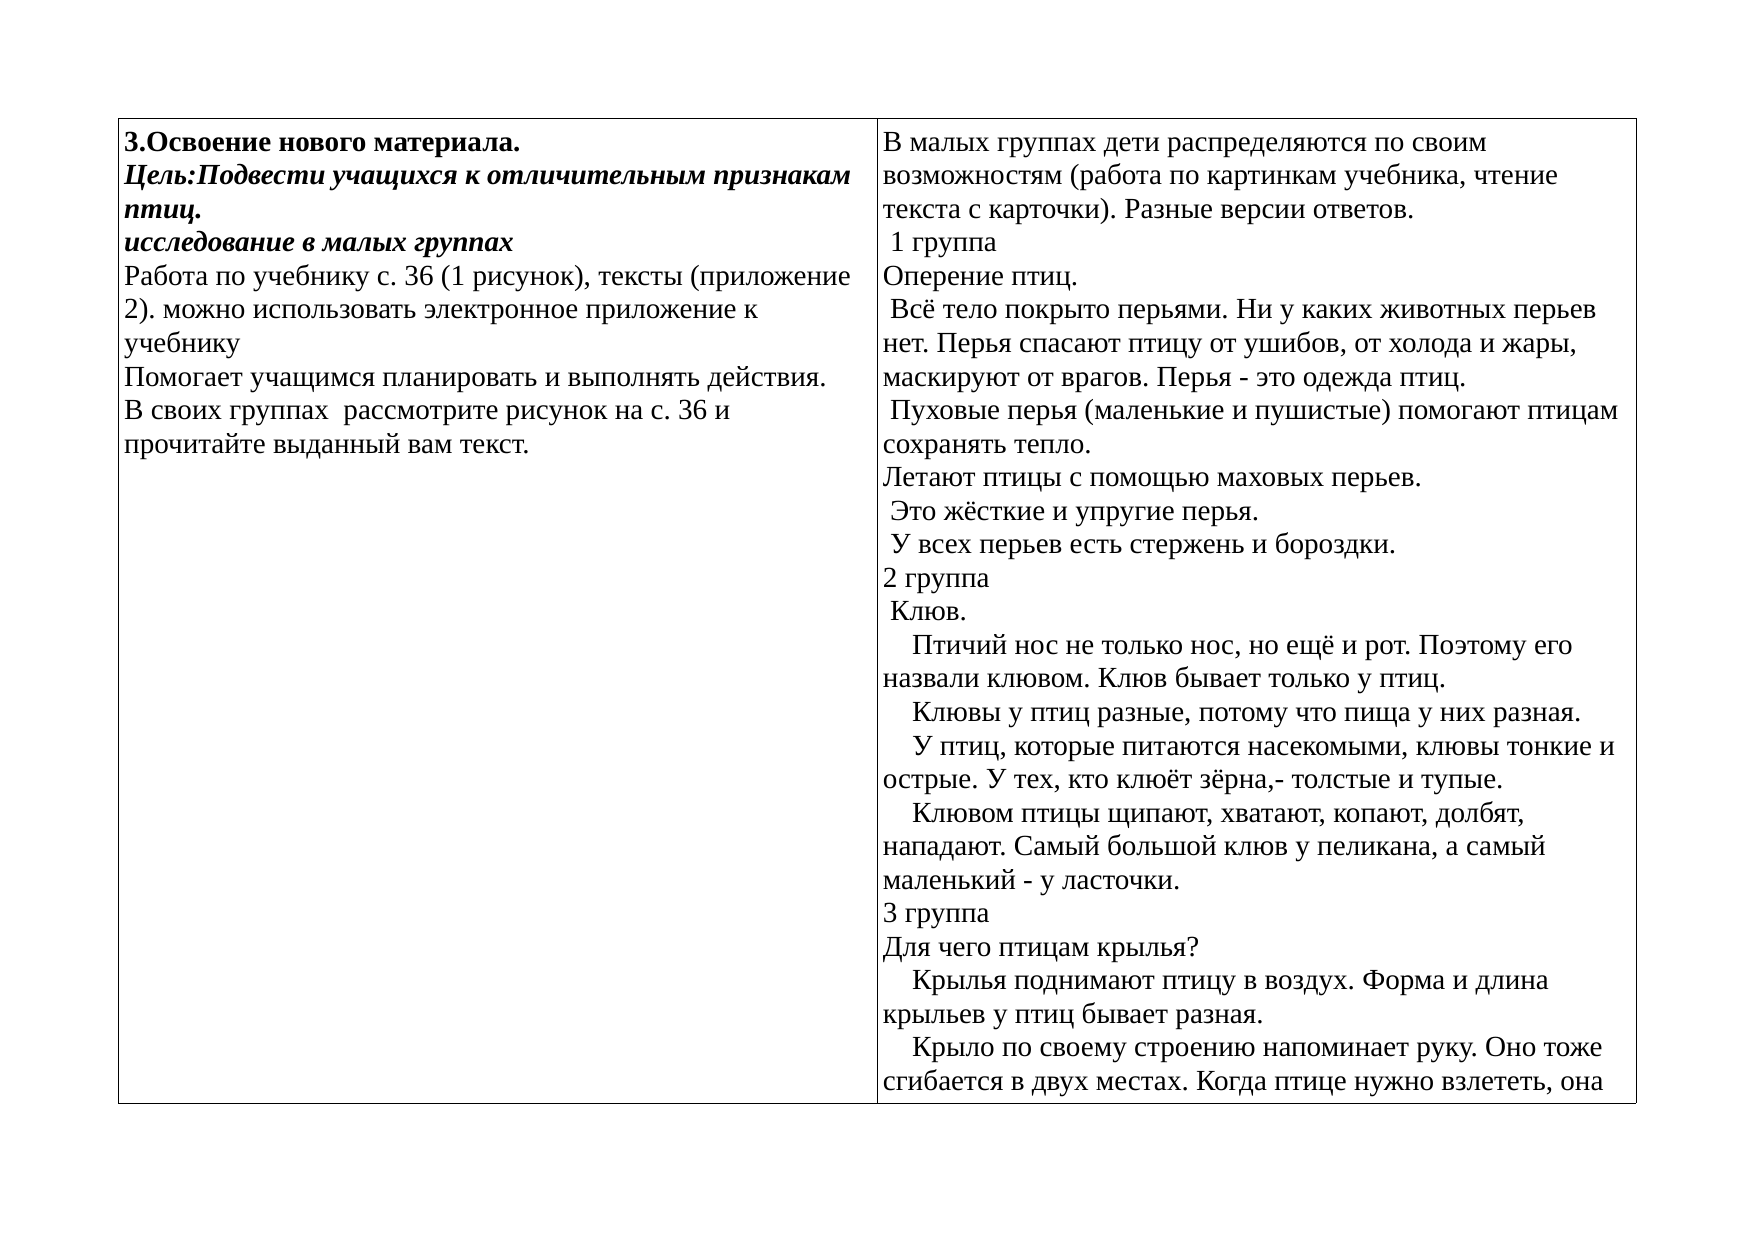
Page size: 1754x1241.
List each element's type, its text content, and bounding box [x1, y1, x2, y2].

table_cell В малых группах дети распределяются по своим возможностям (работа по картинкам учебника, чтение текста с карточки). Разные версии ответов. 1 группа Оперение птиц. Всё тело покрыто перьями. Ни у каких животных перьев нет. Перья спасают птицу от ушибов, от холода и жары, маскируют от врагов. Перья - это одежда птиц. Пуховые перья (маленькие и пушистые) помогают птицам сохранять тепло. Летают птицы с помощью маховых перьев. Это жёсткие и упругие перья. У всех перьев есть стержень и бороздки. 2 группа Клюв. Птичий нос не только нос, но ещё и рот. Поэтому его назвали клювом. Клюв бывает только у птиц. Клювы у птиц разные, потому что пища у них разная. У птиц, которые питаются насекомыми, клювы тонкие и острые. У тех, кто клюёт зёрна,- толстые и тупые. Клювом птицы щипают, хватают, копают, долбят, нападают. Самый большой клюв у пеликана, а самый маленький - у ласточки. 3 группа Для чего птицам крылья? Крылья поднимают птицу в воздух. Форма и длина крыльев у птиц бывает разная. Крыло по своему строению напоминает руку. Оно тоже сгибается в двух местах. Когда птице нужно взлететь, она [878, 119, 1636, 1102]
table_cell 3.Освоение нового материала. Цель:Подвести учащихся к отличительным признакам птиц. исследование в малых группах Работа по учебнику с. 36 (1 рисунок), тексты (приложение 2). можно использовать электронное приложение к учебнику Помогает учащимся планировать и выполнять действия. В своих группах рассмотрите рисунок на с. 36 и прочитайте выданный вам текст. [119, 119, 877, 1102]
